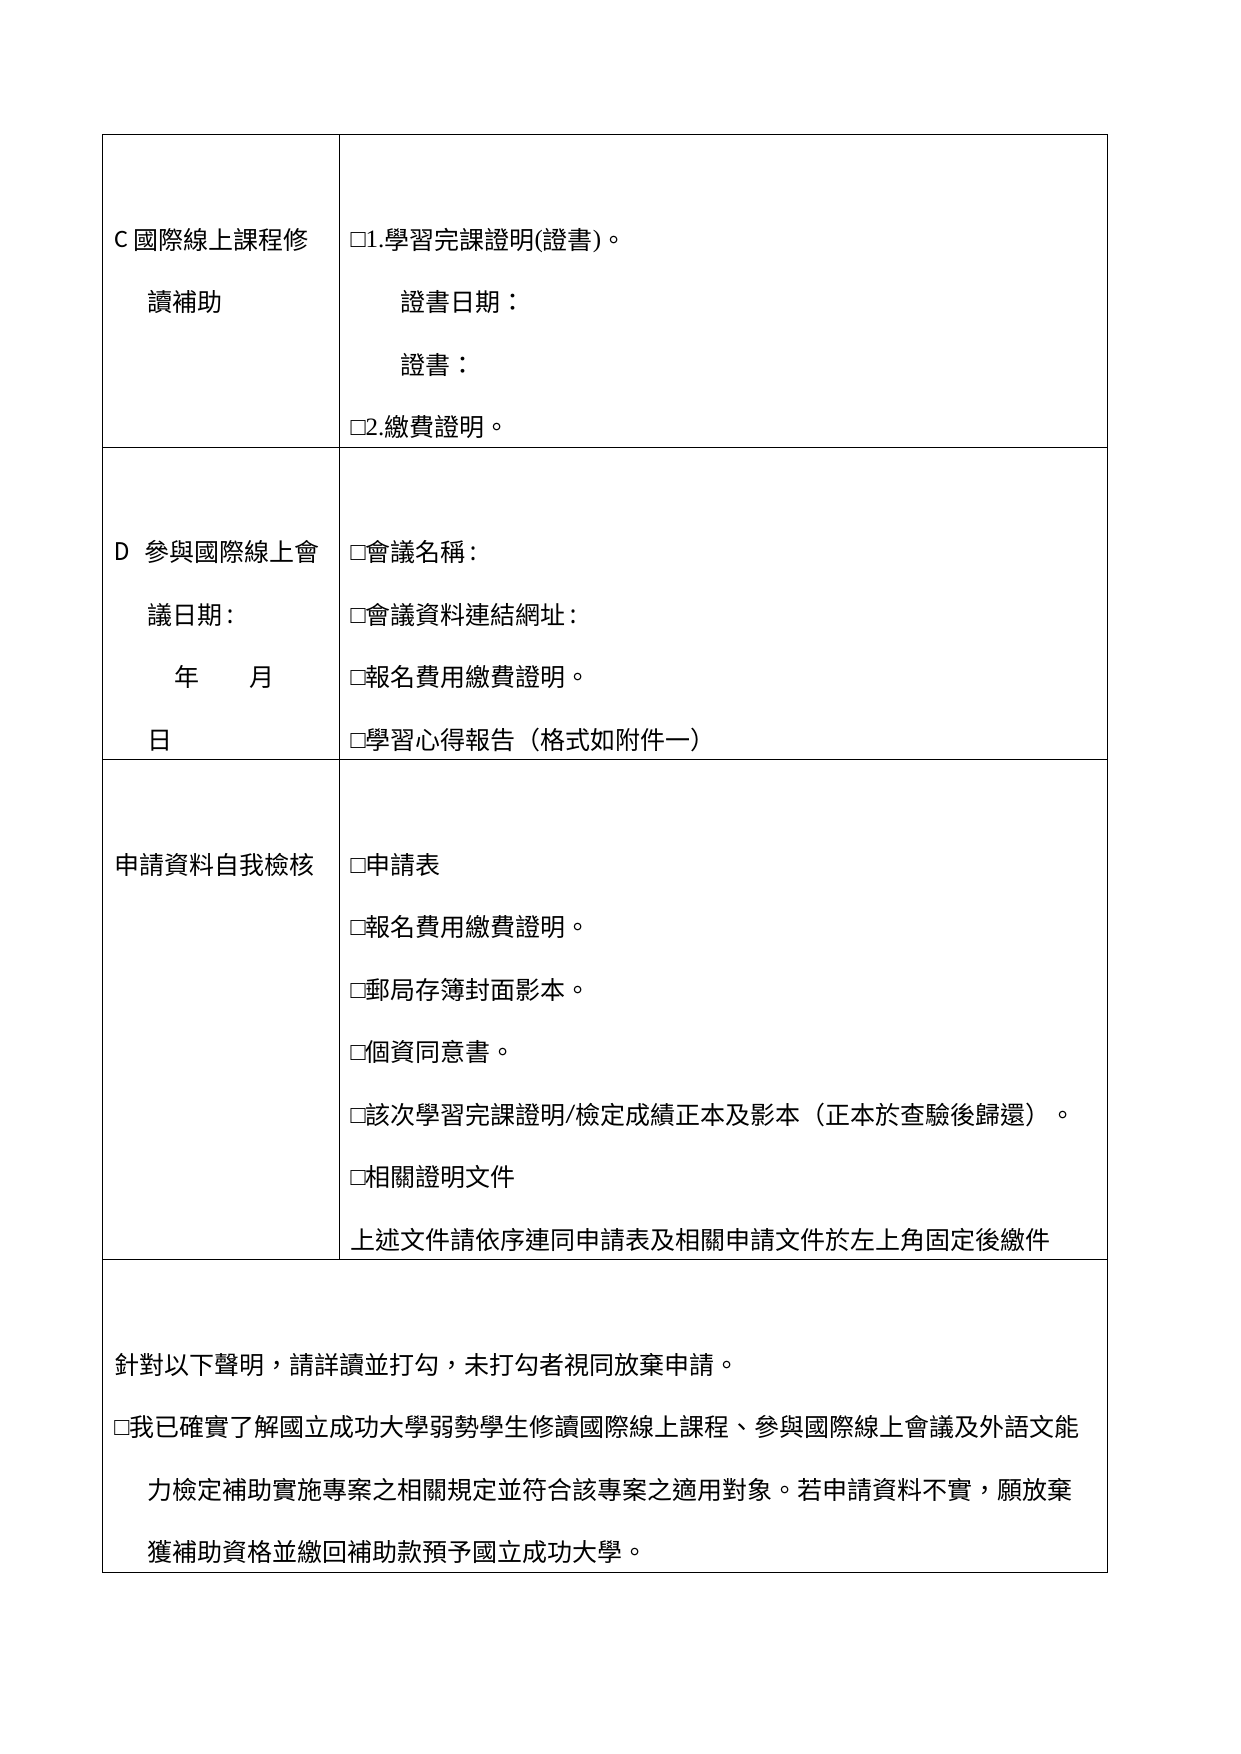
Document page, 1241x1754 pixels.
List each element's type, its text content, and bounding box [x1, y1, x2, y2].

table_cell 針對以下聲明，請詳讀並打勾，未打勾者視同放棄申請。 □我已確實了解國立成功大學弱勢學生修讀國際線上課程、參與國際線上會議及外語文能力檢定補助實施專案之相關規定並符合該專案之適用對象。若申請資料不實，願放棄獲補助資格並繳回補助款預予國立成功大學。 [103, 1260, 1107, 1572]
table_cell D 參與國際線上會議日期: 年 月 日 [103, 448, 339, 759]
table_cell 申請資料自我檢核 [103, 760, 339, 1259]
table_cell □會議名稱: □會議資料連結網址: □報名費用繳費證明。 □學習心得報告（格式如附件一） [340, 448, 1107, 759]
table_cell □1.學習完課證明(證書)。 證書日期： 證書： □2.繳費證明。 [340, 135, 1107, 447]
table_cell □申請表 □報名費用繳費證明。 □郵局存簿封面影本。 □個資同意書。 □該次學習完課證明/檢定成績正本及影本（正本於查驗後歸還）。 □相關證明文件 上述文件請依序連同申請表及相關申請文件於左上角固定後繳件 [340, 760, 1107, 1259]
table_cell C 國際線上課程修讀補助 [103, 135, 339, 447]
